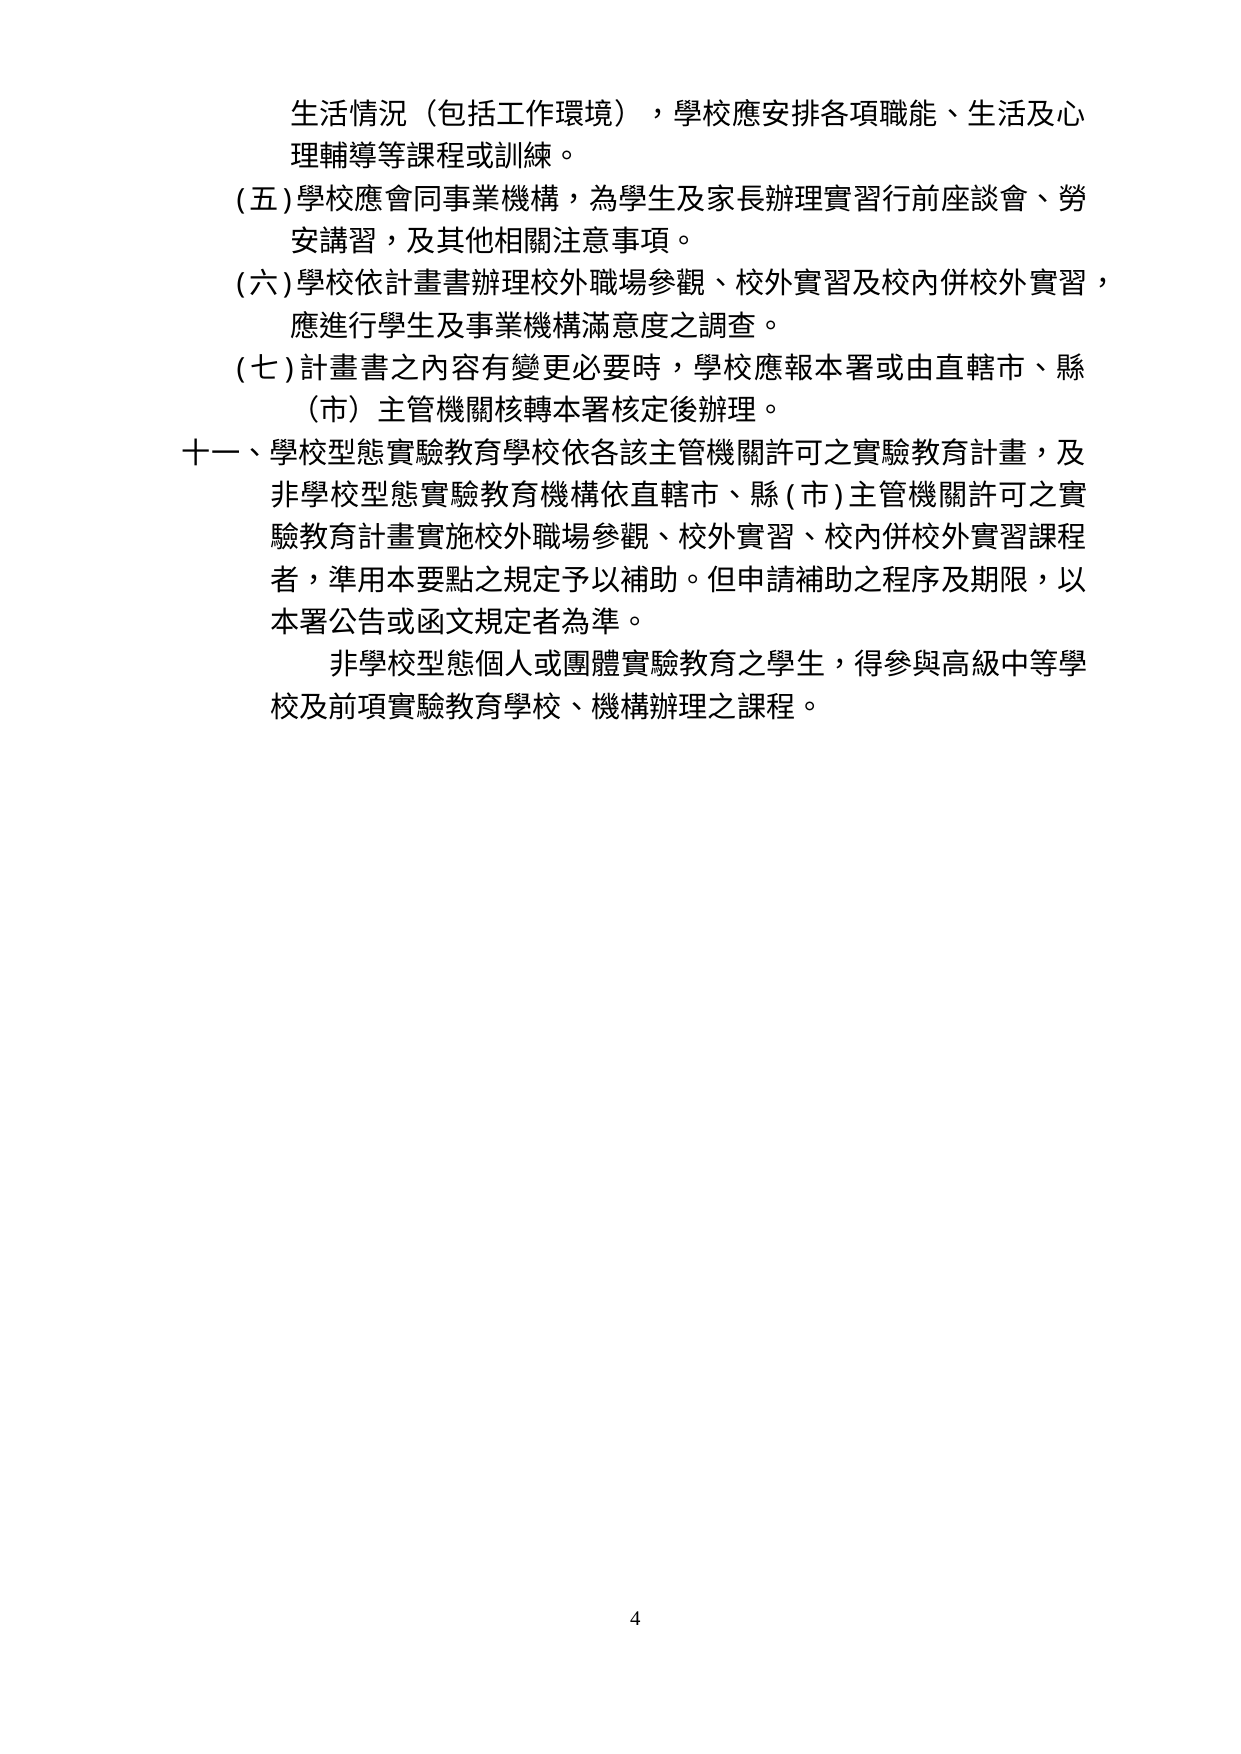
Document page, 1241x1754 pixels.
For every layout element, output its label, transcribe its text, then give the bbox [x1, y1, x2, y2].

text 非學校型態個人或團體實驗教育之學生，得參與高級中等學校及前項實驗教育學校、機構辦理之課程。 [270, 641, 1088, 725]
text (七)計畫書之內容有變更必要時，學校應報本署或由直轄市、縣（市）主管機關核轉本署核定後辦理。 [232, 344, 1088, 429]
text 十一、學校型態實驗教育學校依各該主管機關許可之實驗教育計畫，及非學校型態實驗教育機構依直轄市、縣(市)主管機關許可之實驗教育計畫實施校外職場參觀、校外實習、校內併校外實習課程者，準用本要點之規定予以補助。但申請補助之程序及期限，以本署公告或函文規定者為準。 [182, 429, 1088, 641]
text (六)學校依計畫書辦理校外職場參觀、校外實習及校內併校外實習，應進行學生及事業機構滿意度之調查。 [232, 260, 1088, 344]
text (五)學校應會同事業機構，為學生及家長辦理實習行前座談會、勞安講習，及其他相關注意事項。 [232, 175, 1088, 260]
text 生活情況（包括工作環境），學校應安排各項職能、生活及心理輔導等課程或訓練。 [232, 91, 1088, 175]
